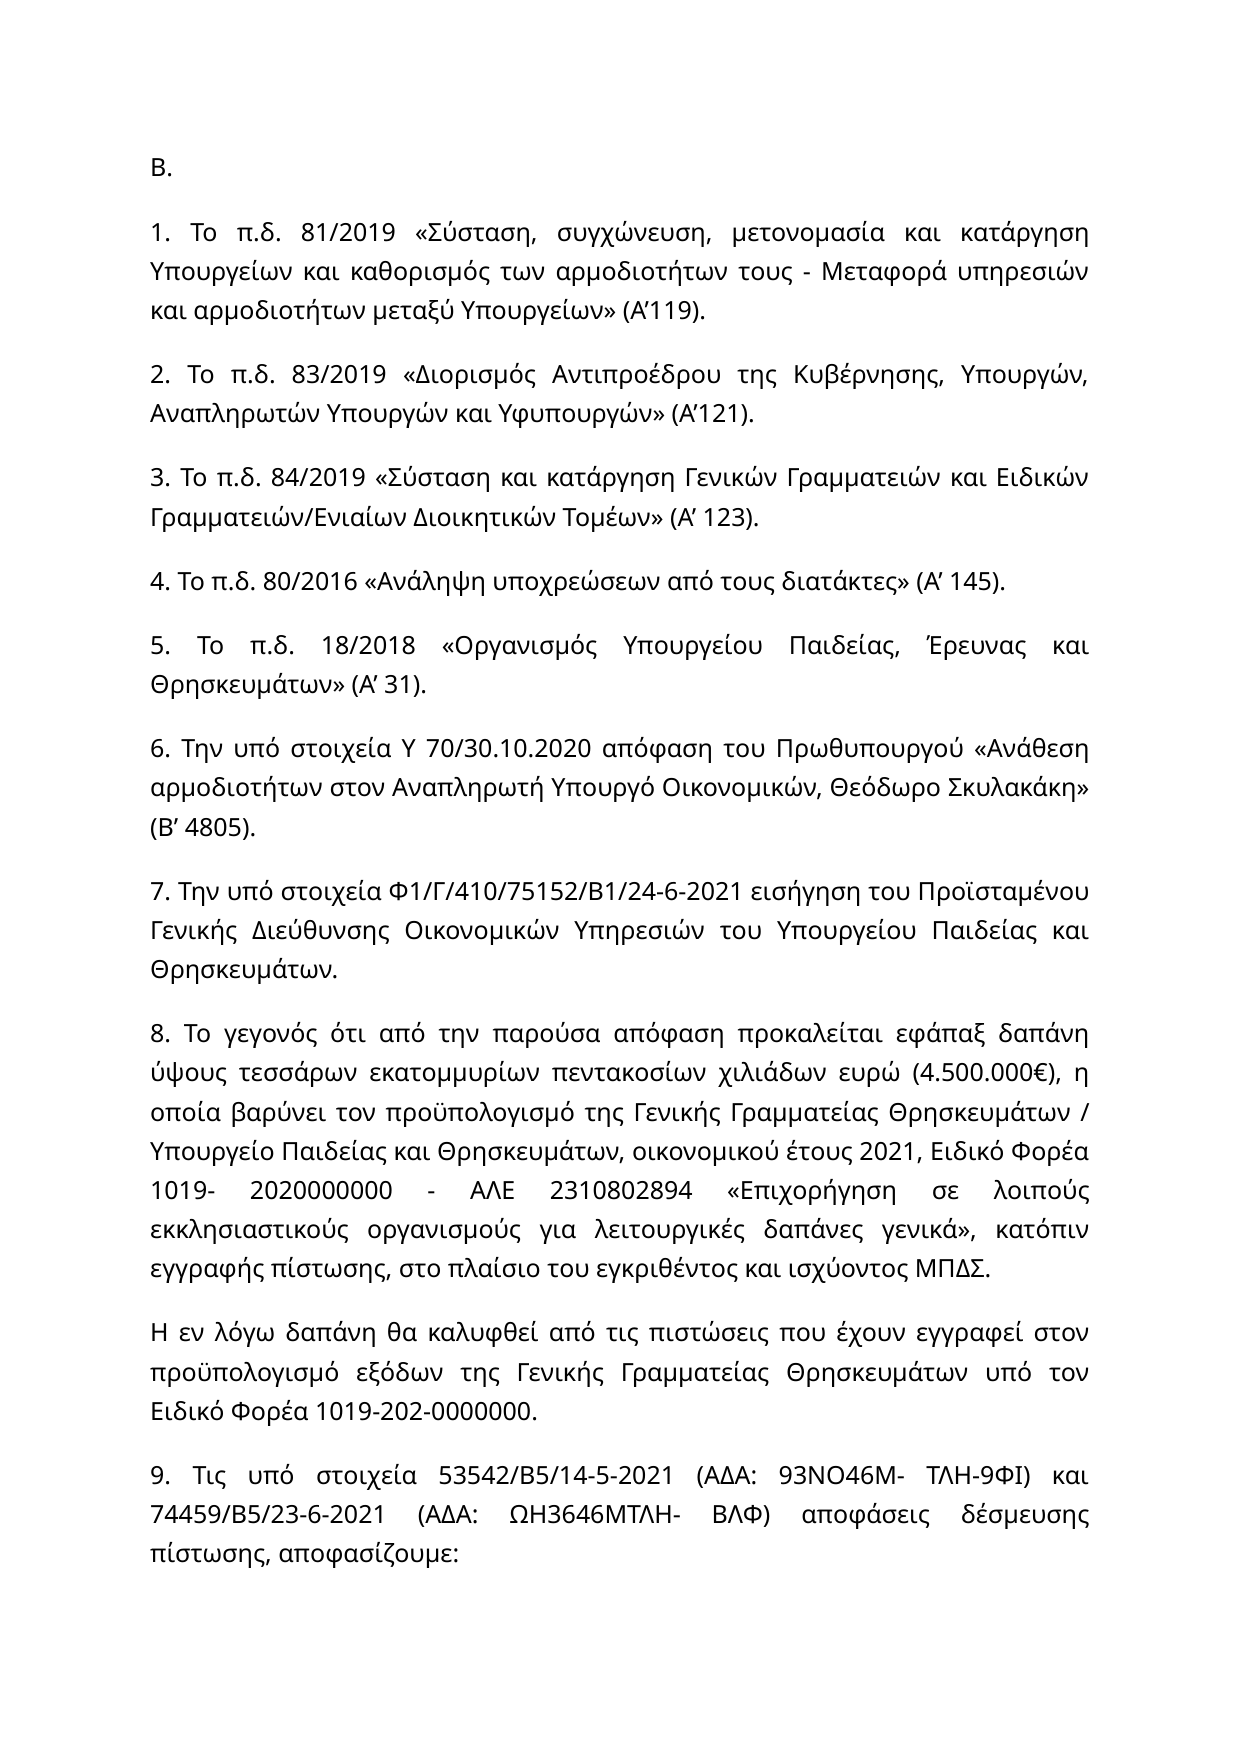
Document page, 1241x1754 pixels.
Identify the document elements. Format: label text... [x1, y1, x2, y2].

text 5. Το π.δ. 18/2018 «Οργανισμός Υπουργείου Παιδείας, Έρευνας και Θρησκευμάτων» (Α’ 31). [150, 627, 1090, 701]
text 8. Το γεγονός ότι από την παρούσα απόφαση προκαλείται εφάπαξ δαπάνη ύψους τεσσάρων εκατομμυρίων πεντακοσίων χιλιάδων ευρώ (4.500.000€), η οποία βαρύνει τον προϋπολογισμό της Γενικής Γραμματείας Θρησκευμάτων / Υπουργείο Παιδείας και Θρησκευμάτων, οικονομικού έτους 2021, Ειδικό Φορέα 1019- 2020000000 - ΑΛΕ 2310802894 «Επιχορήγηση σε λοιπούς εκκλησιαστικούς οργανισμούς για λειτουργικές δαπάνες γενικά», κατόπιν εγγραφής πίστωσης, στο πλαίσιο του εγκριθέντος και ισχύοντος ΜΠΔΣ. [150, 1016, 1090, 1285]
text 2. Το π.δ. 83/2019 «Διορισμός Αντιπροέδρου της Κυβέρνησης, Υπουργών, Αναπληρωτών Υπουργών και Υφυπουργών» (Α’121). [150, 357, 1090, 430]
text 4. Το π.δ. 80/2016 «Ανάληψη υποχρεώσεων από τους διατάκτες» (Α’ 145). [150, 563, 1090, 597]
text Β. [150, 150, 1090, 184]
text 7. Την υπό στοιχεία Φ1/Γ/410/75152/Β1/24-6-2021 εισήγηση του Προϊσταμένου Γενικής Διεύθυνσης Οικονομικών Υπηρεσιών του Υπουργείου Παιδείας και Θρησκευμάτων. [150, 873, 1090, 986]
text 9. Τις υπό στοιχεία 53542/Β5/14-5-2021 (ΑΔΑ: 93ΝΟ46Μ- ΤΛΗ-9ΦΙ) και 74459/Β5/23-6-2021 (ΑΔΑ: ΩΗ3646ΜΤΛΗ- ΒΛΦ) αποφάσεις δέσμευσης πίστωσης, αποφασίζουμε: [150, 1457, 1090, 1570]
text Η εν λόγω δαπάνη θα καλυφθεί από τις πιστώσεις που έχουν εγγραφεί στον προϋπολογισμό εξόδων της Γενικής Γραμματείας Θρησκευμάτων υπό τον Ειδικό Φορέα 1019-202-0000000. [150, 1315, 1090, 1427]
text 3. Το π.δ. 84/2019 «Σύσταση και κατάργηση Γενικών Γραμματειών και Ειδικών Γραμματειών/Ενιαίων Διοικητικών Τομέων» (Α’ 123). [150, 460, 1090, 533]
text 6. Την υπό στοιχεία Υ 70/30.10.2020 απόφαση του Πρωθυπουργού «Ανάθεση αρμοδιοτήτων στον Αναπληρωτή Υπουργό Οικονομικών, Θεόδωρο Σκυλακάκη» (Β’ 4805). [150, 731, 1090, 843]
text 1. Το π.δ. 81/2019 «Σύσταση, συγχώνευση, μετονομασία και κατάργηση Υπουργείων και καθορισμός των αρμοδιοτήτων τους - Μεταφορά υπηρεσιών και αρμοδιοτήτων μεταξύ Υπουργείων» (Α’119). [150, 214, 1090, 327]
